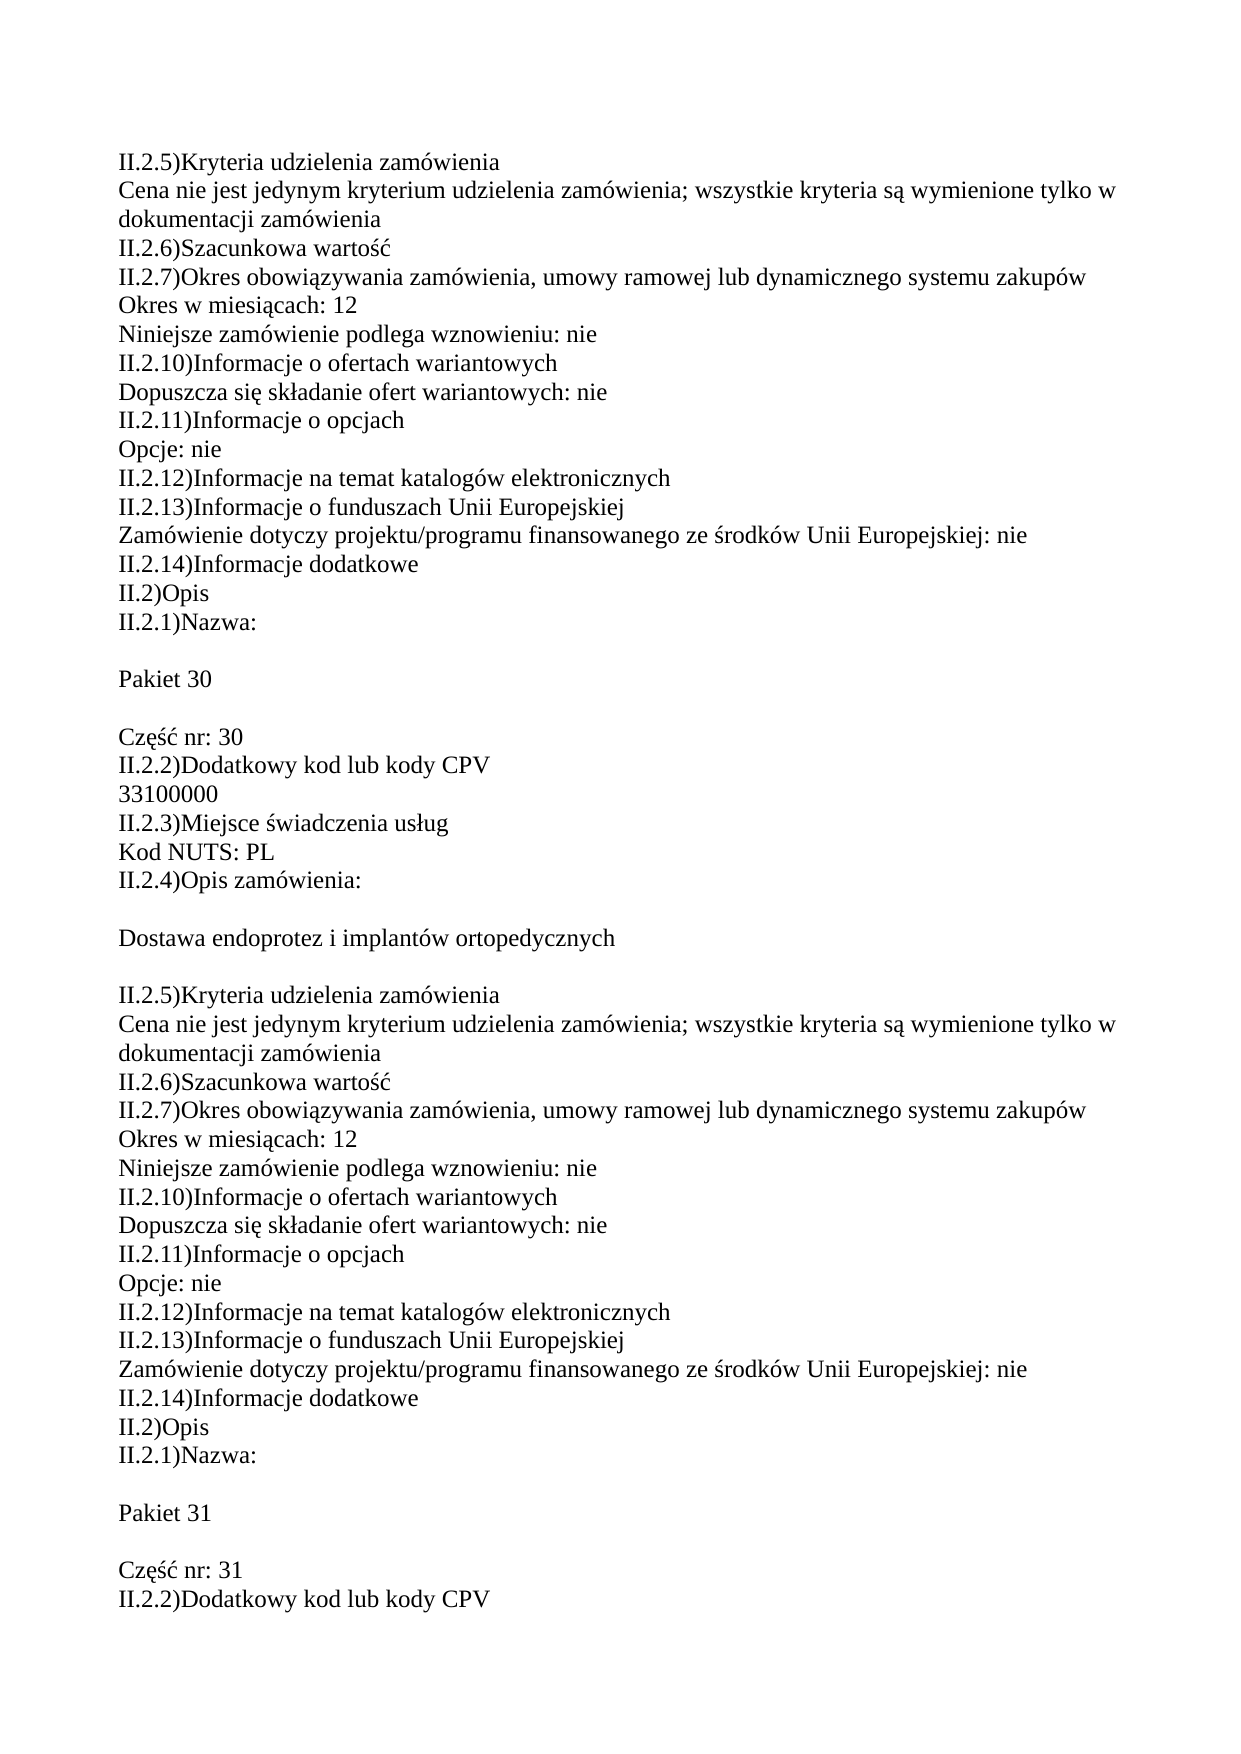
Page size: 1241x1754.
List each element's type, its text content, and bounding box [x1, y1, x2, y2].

text II.2.14)Informacje dodatkowe [118, 1383, 1122, 1412]
text II.2.10)Informacje o ofertach wariantowych [118, 1182, 1122, 1211]
text II.2.2)Dodatkowy kod lub kody CPV [118, 1584, 1122, 1613]
text Okres w miesiącach: 12 [118, 1124, 1122, 1153]
text II.2.1)Nazwa: [118, 607, 1122, 636]
text Zamówienie dotyczy projektu/programu finansowanego ze środków Unii Europejskiej: nie [118, 521, 1122, 549]
text II.2.11)Informacje o opcjach [118, 406, 1122, 434]
text II.2.5)Kryteria udzielenia zamówienia [118, 981, 1122, 1009]
text 33100000 [118, 779, 1122, 808]
text II.2.13)Informacje o funduszach Unii Europejskiej [118, 1326, 1122, 1354]
text II.2.7)Okres obowiązywania zamówienia, umowy ramowej lub dynamicznego systemu zakupów [118, 262, 1122, 291]
text Pakiet 31 [118, 1498, 1122, 1527]
text II.2.12)Informacje na temat katalogów elektronicznych [118, 463, 1122, 492]
text Niniejsze zamówienie podlega wznowieniu: nie [118, 1153, 1122, 1182]
text II.2)Opis [118, 1412, 1122, 1441]
text II.2.1)Nazwa: [118, 1441, 1122, 1469]
text II.2.5)Kryteria udzielenia zamówienia [118, 147, 1122, 176]
text II.2.4)Opis zamówienia: [118, 866, 1122, 894]
text Kod NUTS: PL [118, 837, 1122, 866]
text Dopuszcza się składanie ofert wariantowych: nie [118, 377, 1122, 406]
text Opcje: nie [118, 434, 1122, 463]
text Cena nie jest jedynym kryterium udzielenia zamówienia; wszystkie kryteria są wymienione tylko w dokumentacji zamówienia [118, 176, 1122, 233]
text Cena nie jest jedynym kryterium udzielenia zamówienia; wszystkie kryteria są wymienione tylko w dokumentacji zamówienia [118, 1009, 1122, 1067]
text II.2.14)Informacje dodatkowe [118, 549, 1122, 578]
text Dostawa endoprotez i implantów ortopedycznych [118, 923, 1122, 952]
text II.2.13)Informacje o funduszach Unii Europejskiej [118, 492, 1122, 521]
text II.2.2)Dodatkowy kod lub kody CPV [118, 751, 1122, 779]
text Część nr: 31 [118, 1556, 1122, 1584]
text II.2.12)Informacje na temat katalogów elektronicznych [118, 1297, 1122, 1326]
text II.2.3)Miejsce świadczenia usług [118, 808, 1122, 837]
text II.2.10)Informacje o ofertach wariantowych [118, 348, 1122, 377]
text II.2.6)Szacunkowa wartość [118, 1067, 1122, 1096]
text II.2.11)Informacje o opcjach [118, 1239, 1122, 1268]
text Okres w miesiącach: 12 [118, 291, 1122, 319]
text Zamówienie dotyczy projektu/programu finansowanego ze środków Unii Europejskiej: nie [118, 1354, 1122, 1383]
text Dopuszcza się składanie ofert wariantowych: nie [118, 1211, 1122, 1239]
text II.2)Opis [118, 578, 1122, 607]
text Opcje: nie [118, 1268, 1122, 1297]
text II.2.7)Okres obowiązywania zamówienia, umowy ramowej lub dynamicznego systemu zakupów [118, 1096, 1122, 1124]
text Część nr: 30 [118, 722, 1122, 751]
text Niniejsze zamówienie podlega wznowieniu: nie [118, 319, 1122, 348]
text II.2.6)Szacunkowa wartość [118, 233, 1122, 262]
text Pakiet 30 [118, 664, 1122, 693]
